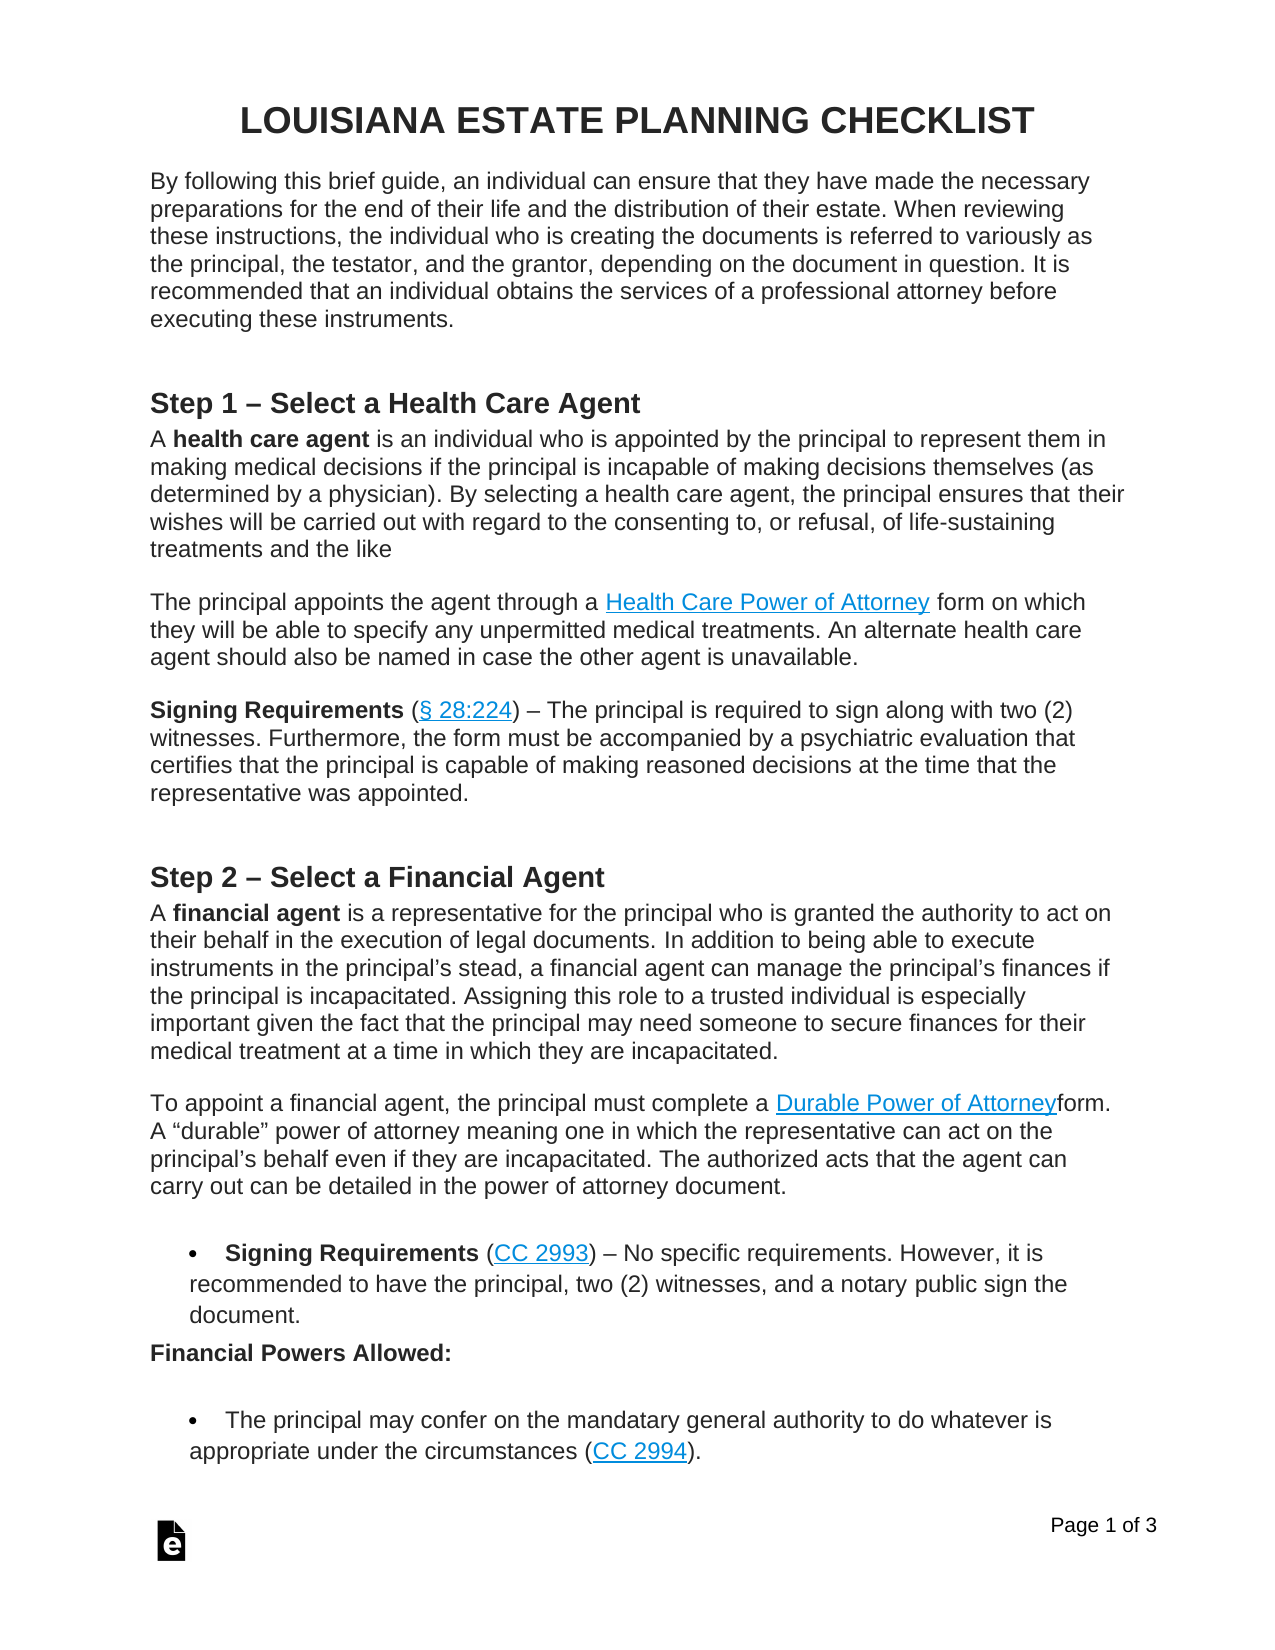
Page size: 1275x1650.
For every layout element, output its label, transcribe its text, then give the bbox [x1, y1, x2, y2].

text To appoint a financial agent, the principal must complete a Durable Power of Attorneyform. A “durable” power of attorney meaning one in which the representative can act on the principal’s behalf even if they are incapacitated. The authorized acts that the agent can carry out can be detailed in the power of attorney document. [150, 1089, 1125, 1200]
text By following this brief guide, an individual can ensure that they have made the necessary preparations for the end of their life and the distribution of their estate. When reviewing these instructions, the individual who is creating the documents is referred to variously as the principal, the testator, and the grantor, depending on the document in question. It is recommended that an individual obtains the services of a professional attorney before executing these instruments. [150, 167, 1125, 332]
list The principal may confer on the mandatary general authority to do whatever is appropriate under the circumstances (CC 2994). [189, 1402, 1125, 1465]
text Signing Requirements (§ 28:224) – The principal is required to sign along with two (2) witnesses. Furthermore, the form must be accompanied by a psychiatric evaluation that certifies that the principal is capable of making reasoned decisions at the time that the representative was appointed. [150, 696, 1125, 806]
text A health care agent is an individual who is appointed by the principal to represent them in making medical decisions if the principal is incapable of making decisions themselves (as determined by a physician). By selecting a health care agent, the principal ensures that their wishes will be carried out with regard to the consenting to, or refusal, of life-sustaining treatments and the like [150, 425, 1125, 563]
list Signing Requirements (CC 2993) – No specific requirements. However, it is recommended to have the principal, two (2) witnesses, and a notary public sign the document. [189, 1235, 1125, 1329]
text The principal appoints the agent through a Health Care Power of Attorney form on which they will be able to specify any unpermitted medical treatments. An alternate health care agent should also be named in case the other agent is unavailable. [150, 588, 1125, 671]
text LOUISIANA ESTATE PLANNING CHECKLIST [150, 99, 1125, 142]
text Financial Powers Allowed: [150, 1339, 1125, 1367]
subtitle Step 2 – Select a Financial Agent [150, 856, 1125, 894]
subtitle Step 1 – Select a Health Care Agent [150, 382, 1125, 420]
text A financial agent is a representative for the principal who is granted the authority to act on their behalf in the execution of legal documents. In addition to being able to execute instruments in the principal’s stead, a financial agent can manage the principal’s finances if the principal is incapacitated. Assigning this role to a trusted individual is especially important given the fact that the principal may need someone to secure finances for their medical treatment at a time in which they are incapacitated. [150, 899, 1125, 1064]
